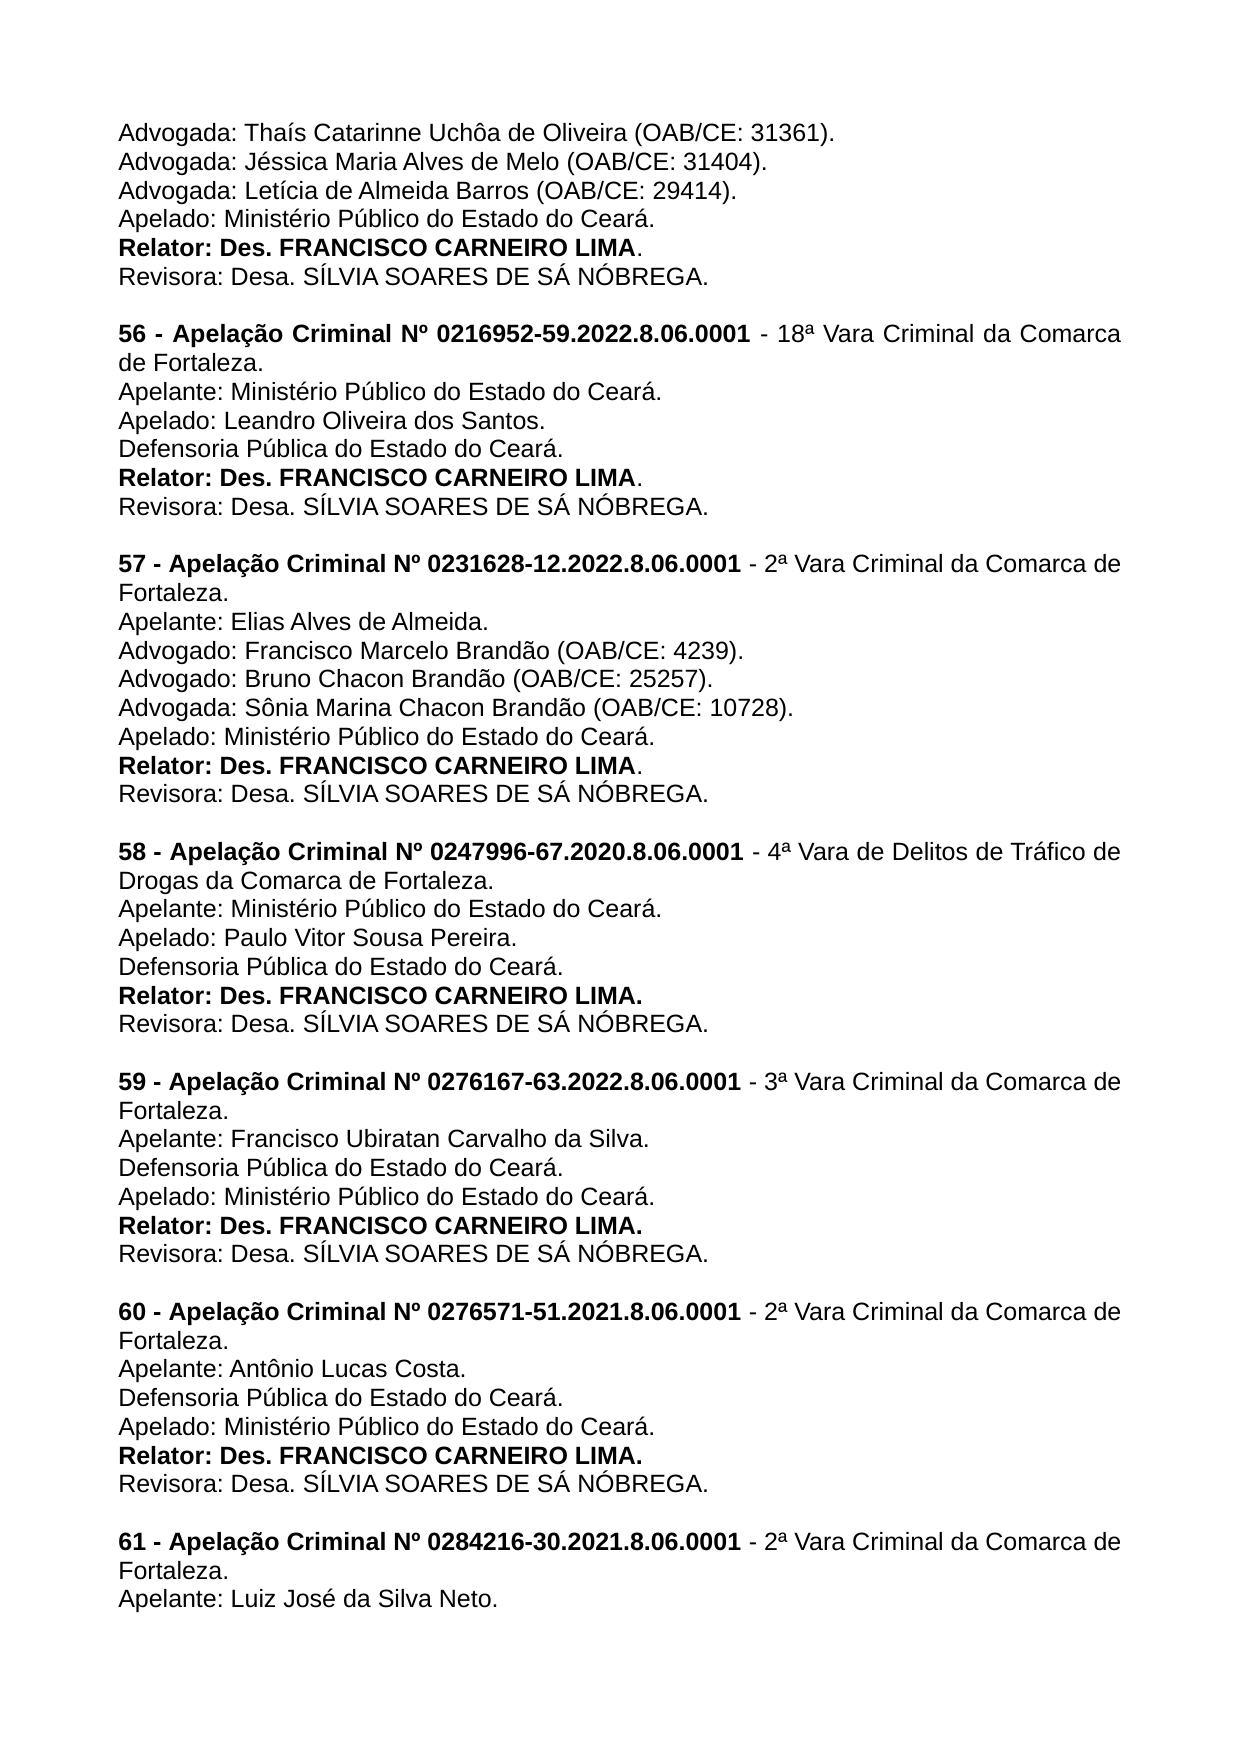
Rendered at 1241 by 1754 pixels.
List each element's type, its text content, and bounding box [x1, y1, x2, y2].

text Relator: Des. FRANCISCO CARNEIRO LIMA. [118, 463, 1122, 492]
text Apelante: Ministério Público do Estado do Ceará. [118, 377, 1122, 406]
text Defensoria Pública do Estado do Ceará. [118, 952, 1122, 981]
text 61 - Apelação Criminal Nº 0284216-30.2021.8.06.0001 - 2ª Vara Criminal da Comarca de Fortaleza. [118, 1527, 1122, 1584]
text 59 - Apelação Criminal Nº 0276167-63.2022.8.06.0001 - 3ª Vara Criminal da Comarca de Fortaleza. [118, 1067, 1122, 1124]
text Relator: Des. FRANCISCO CARNEIRO LIMA. [118, 1441, 1122, 1469]
text Defensoria Pública do Estado do Ceará. [118, 434, 1122, 463]
text Apelado: Ministério Público do Estado do Ceará. [118, 722, 1122, 751]
text Defensoria Pública do Estado do Ceará. [118, 1153, 1122, 1182]
text 56 - Apelação Criminal Nº 0216952-59.2022.8.06.0001 - 18ª Vara Criminal da Comarca de Fortaleza. [118, 319, 1122, 377]
text Revisora: Desa. SÍLVIA SOARES DE SÁ NÓBREGA. [118, 1009, 1122, 1038]
text Apelado: Ministério Público do Estado do Ceará. [118, 1182, 1122, 1211]
text Apelante: Ministério Público do Estado do Ceará. [118, 894, 1122, 923]
text Revisora: Desa. SÍLVIA SOARES DE SÁ NÓBREGA. [118, 262, 1122, 291]
text Apelante: Luiz José da Silva Neto. [118, 1584, 1122, 1613]
text Revisora: Desa. SÍLVIA SOARES DE SÁ NÓBREGA. [118, 492, 1122, 521]
text Relator: Des. FRANCISCO CARNEIRO LIMA. [118, 233, 1122, 262]
text Apelado: Leandro Oliveira dos Santos. [118, 406, 1122, 434]
text 57 - Apelação Criminal Nº 0231628-12.2022.8.06.0001 - 2ª Vara Criminal da Comarca de Fortaleza. [118, 549, 1122, 607]
text Relator: Des. FRANCISCO CARNEIRO LIMA. [118, 1211, 1122, 1239]
text Advogada: Jéssica Maria Alves de Melo (OAB/CE: 31404). [118, 147, 1122, 176]
text Revisora: Desa. SÍLVIA SOARES DE SÁ NÓBREGA. [118, 1469, 1122, 1498]
text Advogado: Bruno Chacon Brandão (OAB/CE: 25257). [118, 664, 1122, 693]
text Apelado: Paulo Vitor Sousa Pereira. [118, 923, 1122, 952]
text Apelante: Antônio Lucas Costa. [118, 1354, 1122, 1383]
text Revisora: Desa. SÍLVIA SOARES DE SÁ NÓBREGA. [118, 779, 1122, 808]
text Advogada: Letícia de Almeida Barros (OAB/CE: 29414). [118, 176, 1122, 204]
text 58 - Apelação Criminal Nº 0247996-67.2020.8.06.0001 - 4ª Vara de Delitos de Tráfico de Drogas da Comarca de Fortaleza. [118, 837, 1122, 894]
text Relator: Des. FRANCISCO CARNEIRO LIMA. [118, 981, 1122, 1009]
text Apelante: Francisco Ubiratan Carvalho da Silva. [118, 1124, 1122, 1153]
text Advogada: Sônia Marina Chacon Brandão (OAB/CE: 10728). [118, 693, 1122, 722]
text Advogada: Thaís Catarinne Uchôa de Oliveira (OAB/CE: 31361). [118, 118, 1122, 147]
text Relator: Des. FRANCISCO CARNEIRO LIMA. [118, 751, 1122, 779]
text 60 - Apelação Criminal Nº 0276571-51.2021.8.06.0001 - 2ª Vara Criminal da Comarca de Fortaleza. [118, 1297, 1122, 1354]
text Apelado: Ministério Público do Estado do Ceará. [118, 204, 1122, 233]
text Apelante: Elias Alves de Almeida. [118, 607, 1122, 636]
text Defensoria Pública do Estado do Ceará. [118, 1383, 1122, 1412]
text Apelado: Ministério Público do Estado do Ceará. [118, 1412, 1122, 1441]
text Advogado: Francisco Marcelo Brandão (OAB/CE: 4239). [118, 636, 1122, 664]
text Revisora: Desa. SÍLVIA SOARES DE SÁ NÓBREGA. [118, 1239, 1122, 1268]
